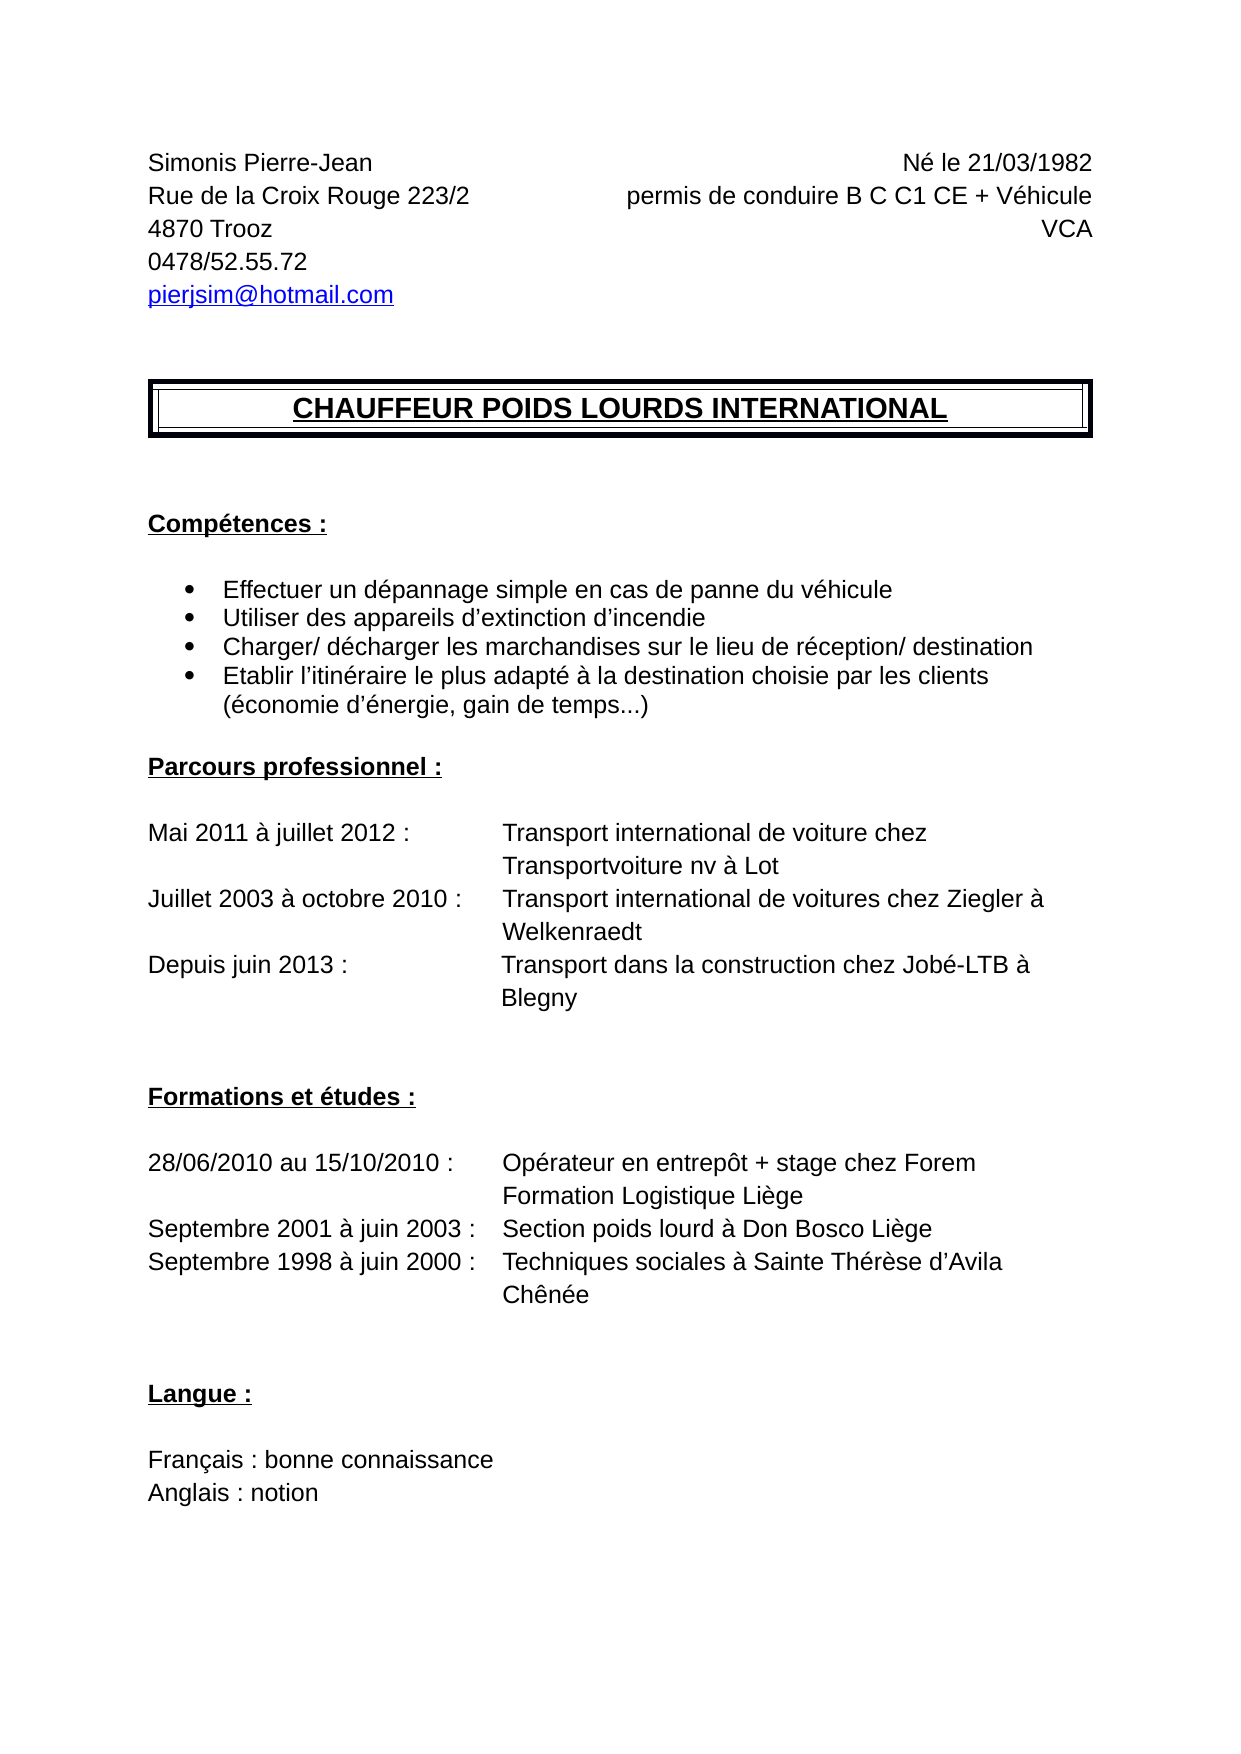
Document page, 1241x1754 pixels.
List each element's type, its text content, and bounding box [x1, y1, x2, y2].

text 28/06/2010 au 15/10/2010 : Opérateur en entrepôt + stage chez Forem Formation Logistique Liège [148, 1148, 1093, 1210]
text Parcours professionnel : [148, 752, 1093, 781]
text 4870 Trooz VCA [148, 214, 1093, 242]
text Depuis juin 2013 : Transport dans la construction chez Jobé-LTB à Blegny [148, 950, 1093, 1012]
text Rue de la Croix Rouge 223/2 permis de conduire B C C1 CE + Véhicule [148, 181, 1093, 209]
text Langue : [148, 1379, 1093, 1408]
text Chauffeur poids lourds international [159, 390, 1082, 427]
text Juillet 2003 à octobre 2010 : Transport international de voitures chez Ziegler à Welkenraedt [148, 884, 1093, 946]
text [159, 428, 1088, 432]
text Septembre 2001 à juin 2003 : Section poids lourd à Don Bosco Liège [148, 1214, 1093, 1243]
text pierjsim@hotmail.com [148, 280, 1093, 308]
list Etablir l’itinéraire le plus adapté à la destination choisie par les clients (économie d’énergie, gain de temps...) [185, 661, 1093, 719]
list Charger/ décharger les marchandises sur le lieu de réception/ destination [185, 632, 1093, 661]
text Compétences : [148, 508, 1093, 537]
list Effectuer un dépannage simple en cas de panne du véhicule [185, 574, 1093, 603]
list Utiliser des appareils d’extinction d’incendie [185, 603, 1093, 632]
text Français : bonne connaissance [148, 1445, 1093, 1474]
text [153, 384, 1082, 389]
text Simonis Pierre-Jean Né le 21/03/1982 [148, 148, 1093, 176]
text Septembre 1998 à juin 2000 : Techniques sociales à Sainte Thérèse d’Avila Chênée [148, 1247, 1093, 1309]
text 0478/52.55.72 [148, 247, 1093, 275]
text Anglais : notion [148, 1478, 1093, 1507]
text Mai 2011 à juillet 2012 : Transport international de voiture chez Transportvoiture nv à Lot [148, 818, 1093, 879]
text Formations et études : [148, 1082, 1093, 1111]
